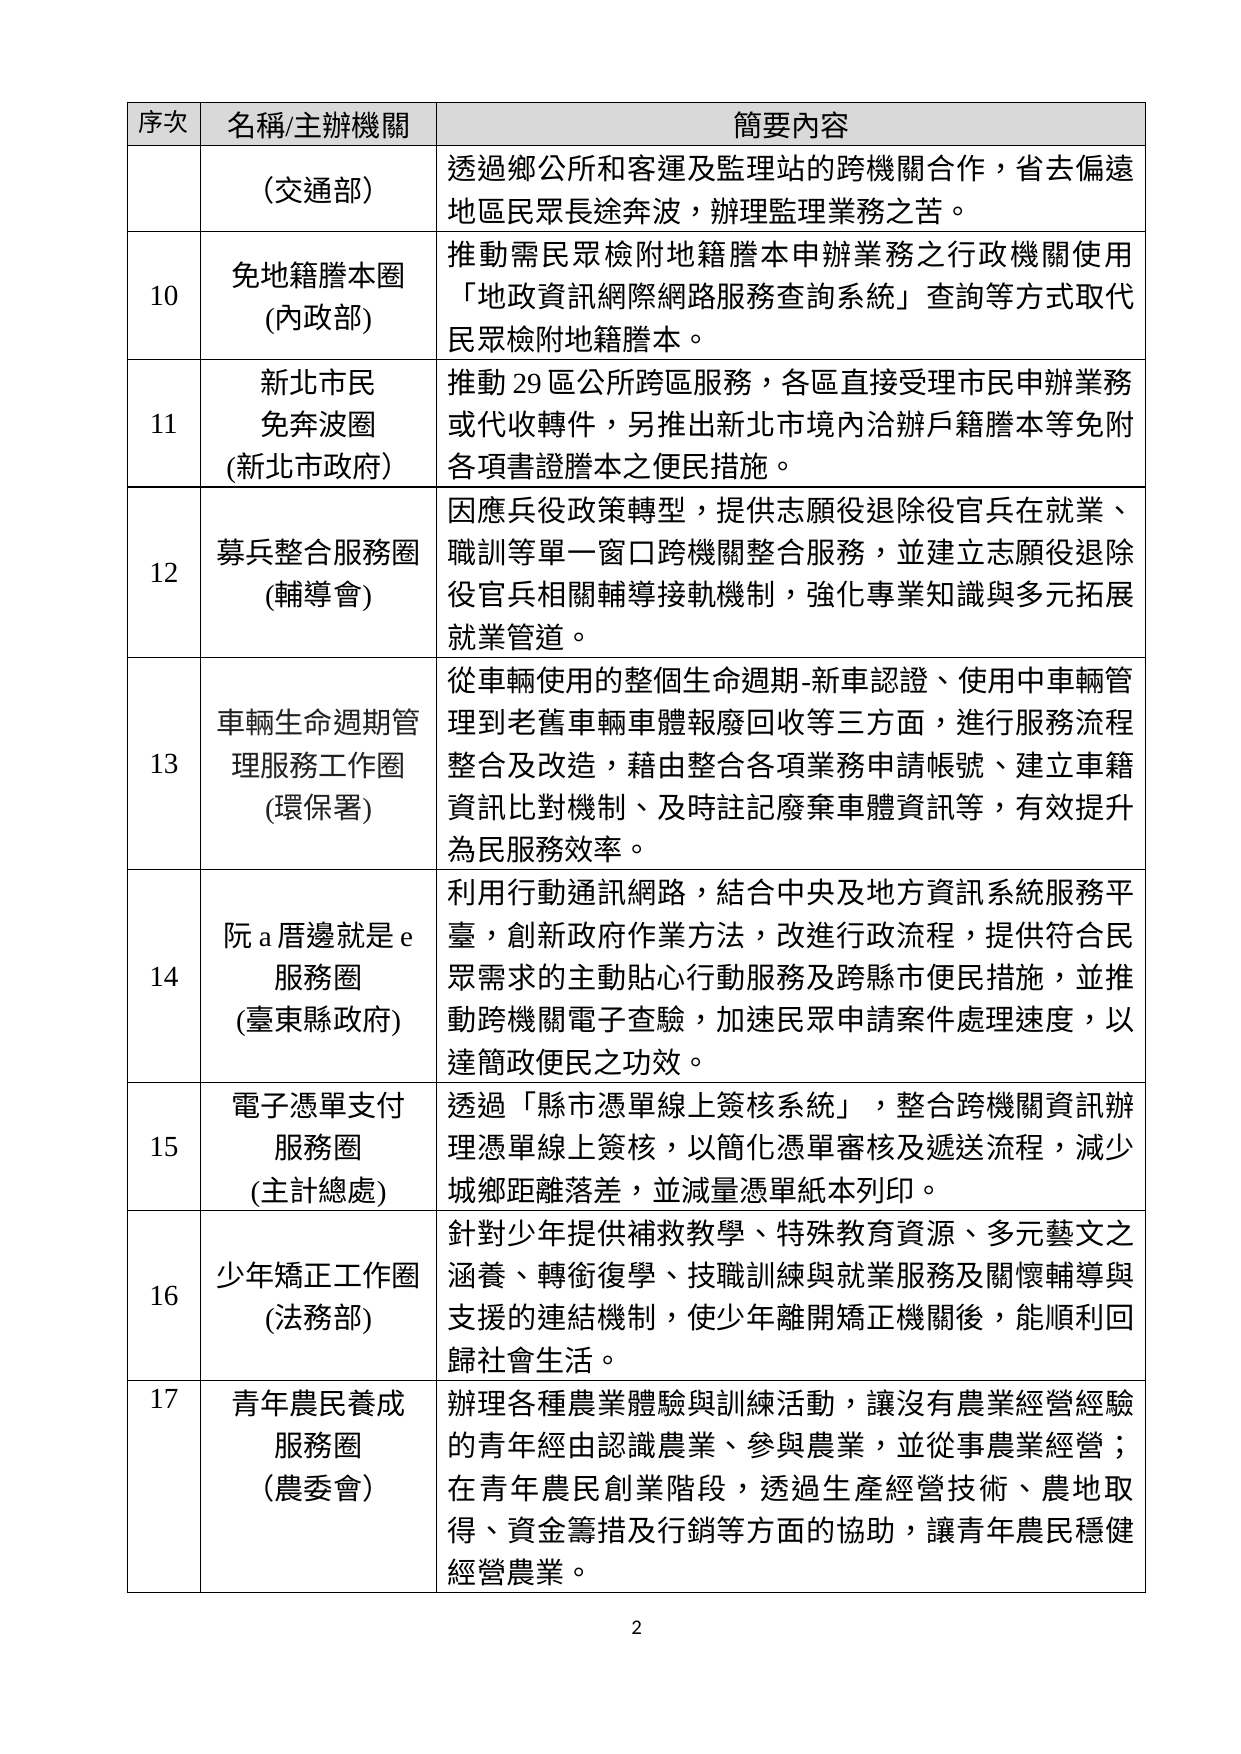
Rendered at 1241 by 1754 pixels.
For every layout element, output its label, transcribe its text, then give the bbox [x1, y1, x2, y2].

table_cell 推動29區公所跨區服務，各區直接受理市民申辦業務或代收轉件，另推出新北市境內洽辦戶籍謄本等免附各項書證謄本之便民措施。 [437, 360, 1145, 486]
table_cell 11 [128, 360, 200, 486]
table_header 名稱/主辦機關 [201, 103, 436, 145]
table_cell [128, 146, 200, 231]
table_cell 12 [128, 488, 200, 657]
table_cell 13 [128, 658, 200, 869]
table_header 簡要內容 [437, 103, 1145, 145]
table_cell 10 [128, 232, 200, 358]
table_cell 透過鄉公所和客運及監理站的跨機關合作，省去偏遠地區民眾長途奔波，辦理監理業務之苦。 [437, 146, 1145, 231]
table_cell 因應兵役政策轉型，提供志願役退除役官兵在就業、職訓等單一窗口跨機關整合服務，並建立志願役退除役官兵相關輔導接軌機制，強化專業知識與多元拓展就業管道。 [437, 488, 1145, 657]
table_cell 青年農民養成 服務圈 （農委會） [201, 1381, 436, 1592]
table_cell 車輛生命週期管理服務工作圈 (環保署) [201, 658, 436, 869]
table_cell 15 [128, 1083, 200, 1209]
table_cell 募兵整合服務圈 (輔導會) [201, 488, 436, 657]
table_cell 針對少年提供補救教學、特殊教育資源、多元藝文之涵養、轉銜復學、技職訓練與就業服務及關懷輔導與支援的連結機制，使少年離開矯正機關後，能順利回歸社會生活。 [437, 1211, 1145, 1380]
table_cell 阮a厝邊就是e服務圈 (臺東縣政府) [201, 870, 436, 1082]
table_cell 電子憑單支付 服務圈 (主計總處) [201, 1083, 436, 1209]
table_cell （交通部） [201, 146, 436, 231]
table_header 序次 [128, 103, 200, 145]
table_cell 17 [128, 1381, 200, 1592]
table_cell 利用行動通訊網路，結合中央及地方資訊系統服務平臺，創新政府作業方法，改進行政流程，提供符合民眾需求的主動貼心行動服務及跨縣市便民措施，並推動跨機關電子查驗，加速民眾申請案件處理速度，以達簡政便民之功效。 [437, 870, 1145, 1082]
table_cell 從車輛使用的整個生命週期-新車認證、使用中車輛管理到老舊車輛車體報廢回收等三方面，進行服務流程整合及改造，藉由整合各項業務申請帳號、建立車籍資訊比對機制、及時註記廢棄車體資訊等，有效提升為民服務效率。 [437, 658, 1145, 869]
table_cell 16 [128, 1211, 200, 1380]
table_cell 免地籍謄本圈 (內政部) [201, 232, 436, 358]
table_cell 透過「縣市憑單線上簽核系統」，整合跨機關資訊辦理憑單線上簽核，以簡化憑單審核及遞送流程，減少城鄉距離落差，並減量憑單紙本列印。 [437, 1083, 1145, 1209]
table_cell 新北市民 免奔波圈 (新北市政府） [201, 360, 436, 486]
table_cell 辦理各種農業體驗與訓練活動，讓沒有農業經營經驗的青年經由認識農業、參與農業，並從事農業經營；在青年農民創業階段，透過生產經營技術、農地取得、資金籌措及行銷等方面的協助，讓青年農民穩健經營農業。 [437, 1381, 1145, 1592]
table_cell 少年矯正工作圈 (法務部) [201, 1211, 436, 1380]
table_cell 推動需民眾檢附地籍謄本申辦業務之行政機關使用「地政資訊網際網路服務查詢系統」查詢等方式取代民眾檢附地籍謄本。 [437, 232, 1145, 358]
table_cell 14 [128, 870, 200, 1082]
